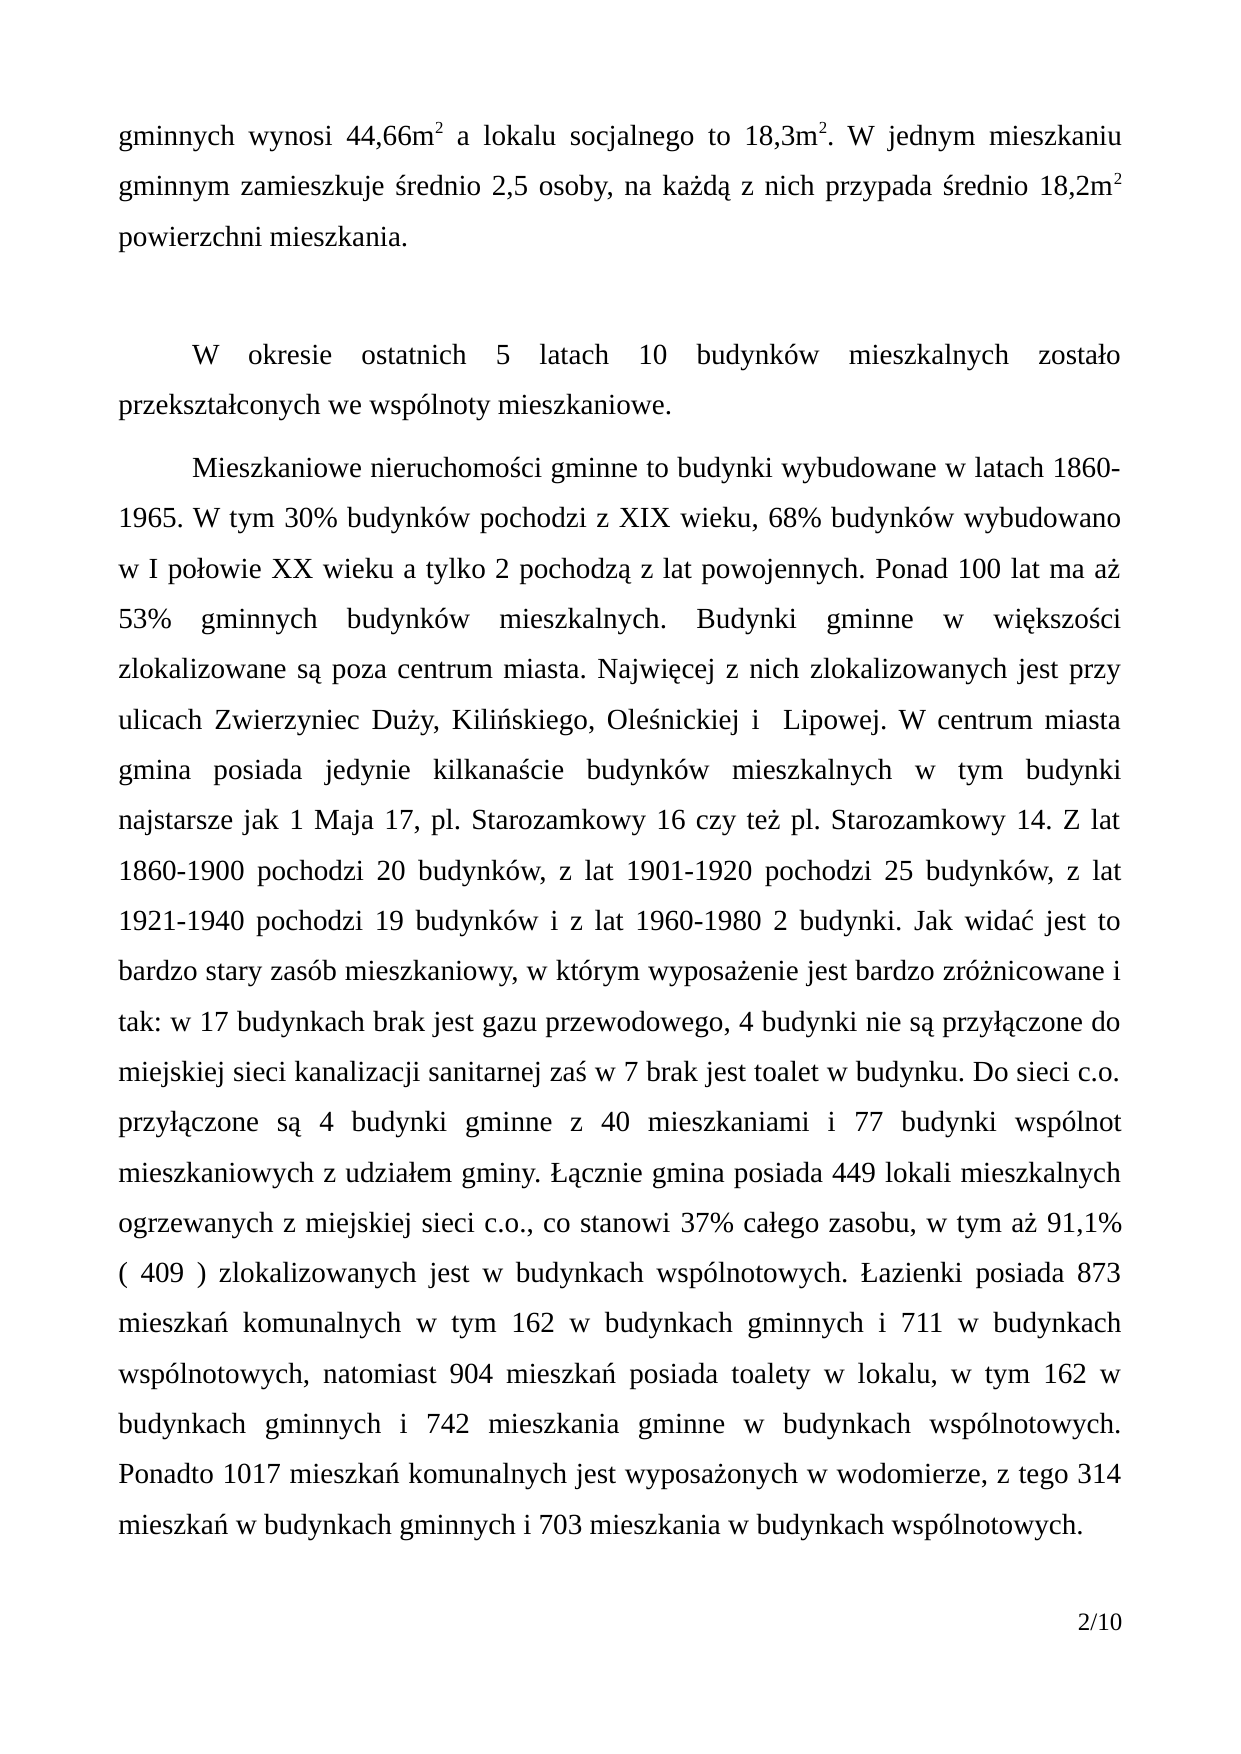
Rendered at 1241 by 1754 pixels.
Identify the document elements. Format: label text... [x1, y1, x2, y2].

text W okresie ostatnich 5 latach 10 budynków mieszkalnych zostało przekształconych we wspólnoty mieszkaniowe. [118, 337, 1122, 421]
text gminnych wynosi 44,66m2 a lokalu socjalnego to 18,3m2. W jednym mieszkaniu gminnym zamieszkuje średnio 2,5 osoby, na każdą z nich przypada średnio 18,2m2 powierzchni mieszkania. [118, 118, 1122, 252]
text Mieszkaniowe nieruchomości gminne to budynki wybudowane w latach 1860-1965. W tym 30% budynków pochodzi z XIX wieku, 68% budynków wybudowano w I połowie XX wieku a tylko 2 pochodzą z lat powojennych. Ponad 100 lat ma aż 53% gminnych budynków mieszkalnych. Budynki gminne w większości zlokalizowane są poza centrum miasta. Najwięcej z nich zlokalizowanych jest przy ulicach Zwierzyniec Duży, Kilińskiego, Oleśnickiej i Lipowej. W centrum miasta gmina posiada jedynie kilkanaście budynków mieszkalnych w tym budynki najstarsze jak 1 Maja 17, pl. Starozamkowy 16 czy też pl. Starozamkowy 14. Z lat 1860-1900 pochodzi 20 budynków, z lat 1901-1920 pochodzi 25 budynków, z lat 1921-1940 pochodzi 19 budynków i z lat 1960-1980 2 budynki. Jak widać jest to bardzo stary zasób mieszkaniowy, w którym wyposażenie jest bardzo zróżnicowane i tak: w 17 budynkach brak jest gazu przewodowego, 4 budynki nie są przyłączone do miejskiej sieci kanalizacji sanitarnej zaś w 7 brak jest toalet w budynku. Do sieci c.o. przyłączone są 4 budynki gminne z 40 mieszkaniami i 77 budynki wspólnot mieszkaniowych z udziałem gminy. Łącznie gmina posiada 449 lokali mieszkalnych ogrzewanych z miejskiej sieci c.o., co stanowi 37% całego zasobu, w tym aż 91,1% ( 409 ) zlokalizowanych jest w budynkach wspólnotowych. Łazienki posiada 873 mieszkań komunalnych w tym 162 w budynkach gminnych i 711 w budynkach wspólnotowych, natomiast 904 mieszkań posiada toalety w lokalu, w tym 162 w budynkach gminnych i 742 mieszkania gminne w budynkach wspólnotowych. Ponadto 1017 mieszkań komunalnych jest wyposażonych w wodomierze, z tego 314 mieszkań w budynkach gminnych i 703 mieszkania w budynkach wspólnotowych. [118, 450, 1122, 1540]
